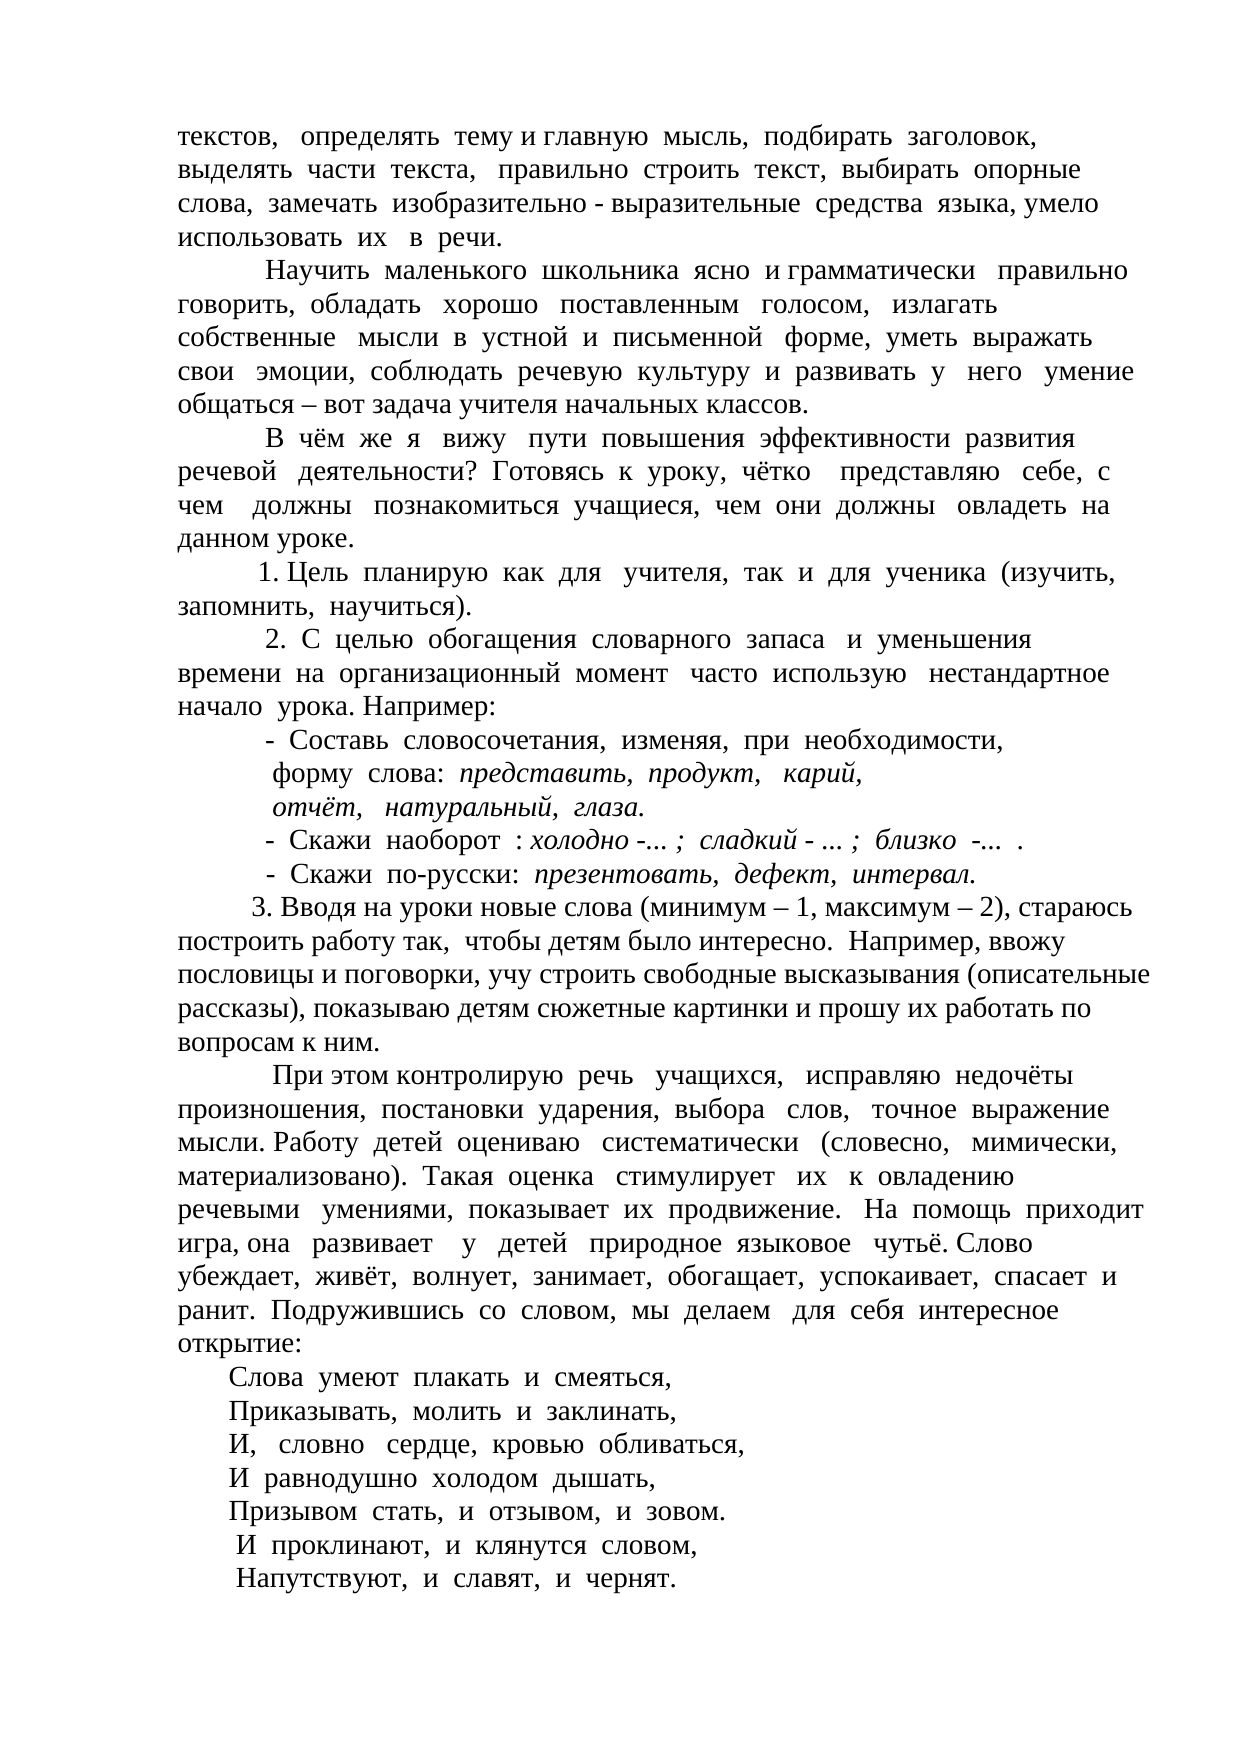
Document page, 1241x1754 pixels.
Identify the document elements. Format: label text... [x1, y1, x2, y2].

text - Составь словосочетания, изменяя, при необходимости, [177, 722, 1152, 755]
text 1. Цель планирую как для учителя, так и для ученика (изучить, запомнить, научиться). [177, 554, 1152, 621]
text Напутствуют, и славят, и чернят. [177, 1560, 1152, 1594]
text При этом контролирую речь учащихся, исправляю недочёты произношения, постановки ударения, выбора слов, точное выражение мысли. Работу детей оцениваю систематически (словесно, мимически, материализовано). Такая оценка стимулирует их к овладению речевыми умениями, показывает их продвижение. На помощь приходит игра, она развивает у детей природное языковое чутьё. Слово убеждает, живёт, волнует, занимает, обогащает, успокаивает, спасает и ранит. Подружившись со словом, мы делаем для себя интересное открытие: [177, 1057, 1152, 1359]
text 3. Вводя на уроки новые слова (минимум – 1, максимум – 2), стараюсь построить работу так, чтобы детям было интересно. Например, ввожу пословицы и поговорки, учу строить свободные высказывания (описательные рассказы), показываю детям сюжетные картинки и прошу их работать по вопросам к ним. [177, 889, 1152, 1057]
text Слова умеют плакать и смеяться, [177, 1359, 1152, 1393]
text - Скажи по-русски: презентовать, дефект, интервал. [251, 856, 1152, 889]
text Приказывать, молить и заклинать, [177, 1393, 1152, 1426]
text Призывом стать, и отзывом, и зовом. [177, 1493, 1152, 1527]
text Научить маленького школьника ясно и грамматически правильно говорить, обладать хорошо поставленным голосом, излагать собственные мысли в устной и письменной форме, уметь выражать свои эмоции, соблюдать речевую культуру и развивать у него умение общаться – вот задача учителя начальных классов. [177, 252, 1152, 420]
text форму слова: представить, продукт, карий, [177, 755, 1152, 789]
text текстов, определять тему и главную мысль, подбирать заголовок, выделять части текста, правильно строить текст, выбирать опорные слова, замечать изобразительно - выразительные средства языка, умело использовать их в речи. [177, 118, 1152, 252]
text И, словно сердце, кровью обливаться, [177, 1426, 1152, 1460]
text В чём же я вижу пути повышения эффективности развития речевой деятельности? Готовясь к уроку, чётко представляю себе, с чем должны познакомиться учащиеся, чем они должны овладеть на данном уроке. [177, 420, 1152, 554]
text 2. С целью обогащения словарного запаса и уменьшения времени на организационный момент часто использую нестандартное начало урока. Например: [177, 621, 1152, 722]
text И проклинают, и клянутся словом, [177, 1527, 1152, 1560]
text отчёт, натуральный, глаза. [177, 789, 1152, 822]
text И равнодушно холодом дышать, [177, 1460, 1152, 1493]
text - Скажи наоборот : холодно -... ; сладкий - ... ; близко -... . [177, 822, 1152, 856]
